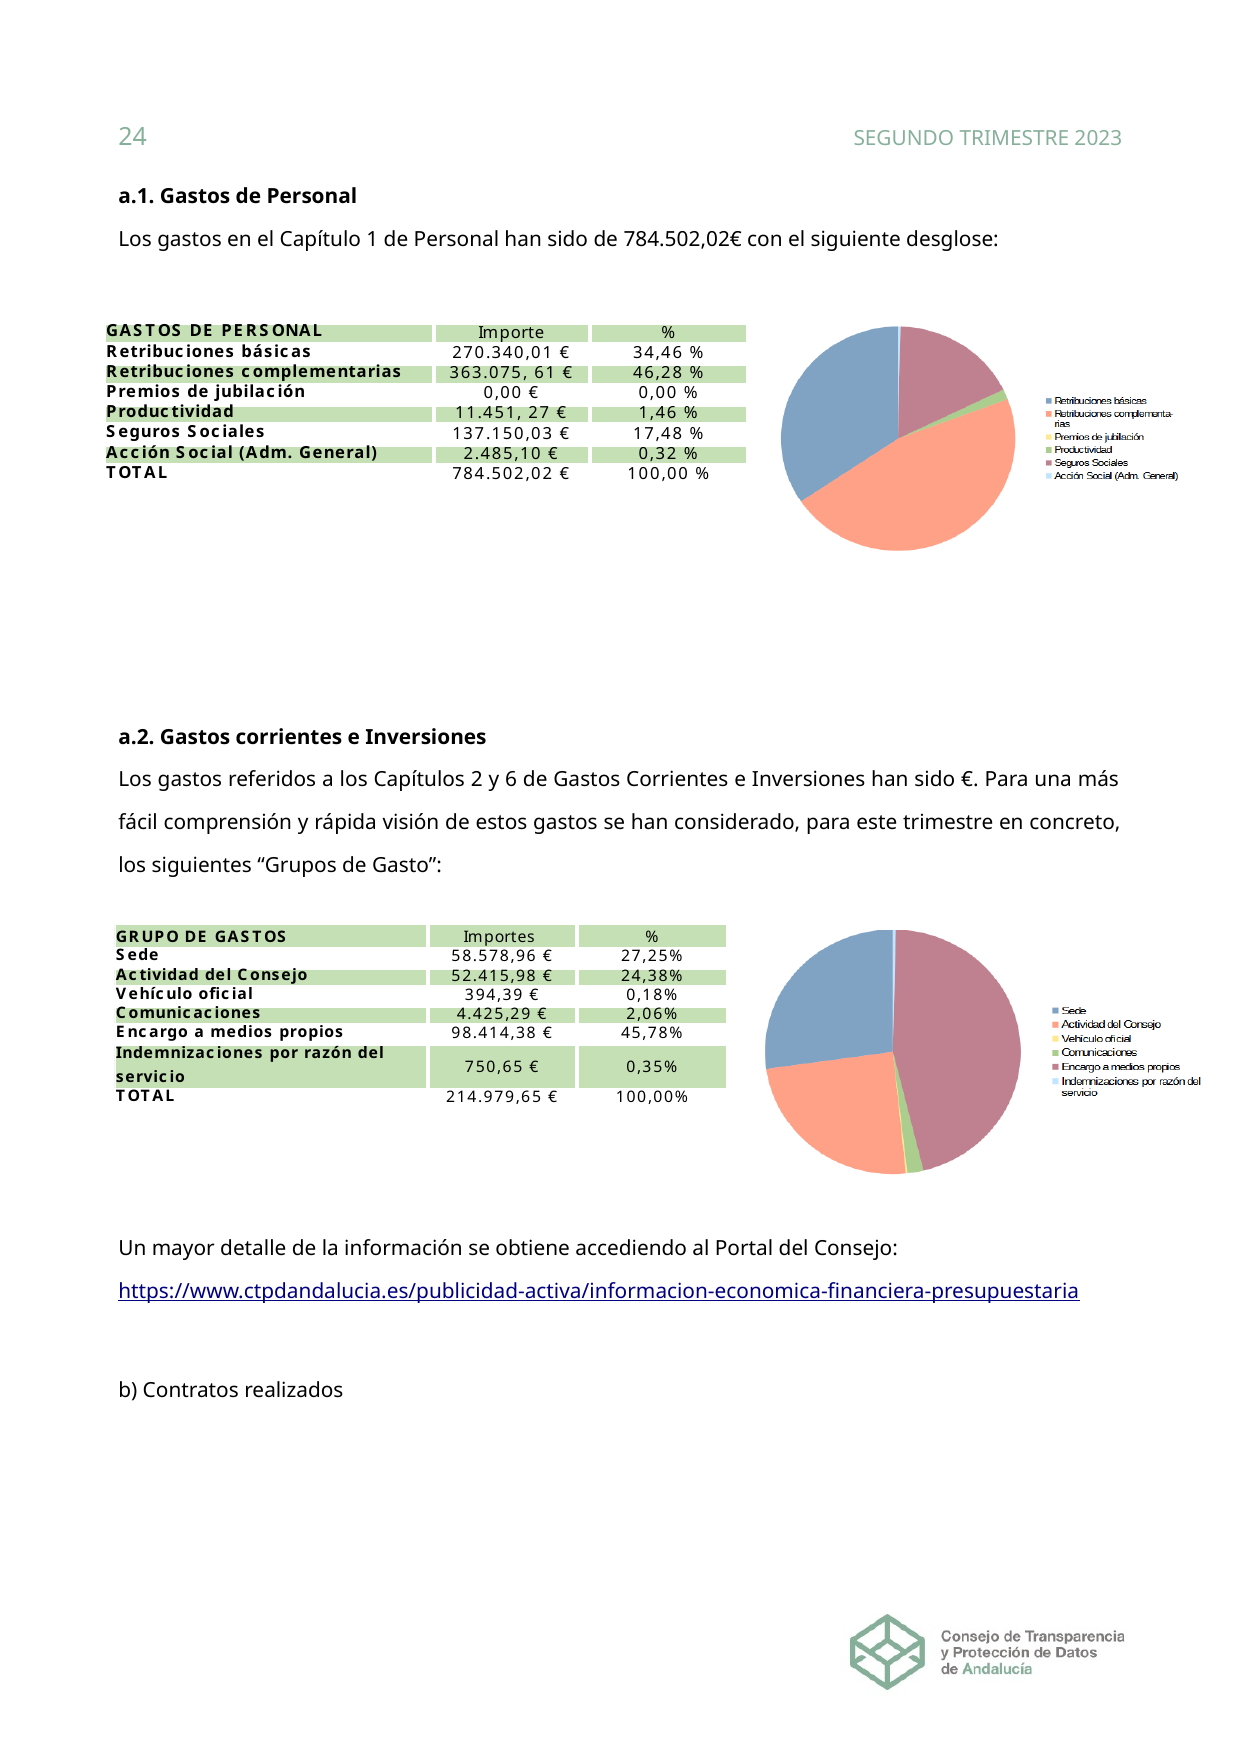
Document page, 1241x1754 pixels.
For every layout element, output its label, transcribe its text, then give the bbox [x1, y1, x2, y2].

text b) Contratos realizados [118, 1375, 1122, 1404]
picture [838, 1599, 1142, 1712]
text https://www.ctpdandalucia.es/publicidad-activa/informacion-economica-financiera-presupuestaria [118, 1276, 1122, 1304]
picture [753, 930, 1204, 1176]
text a.2. Gastos corrientes e Inversiones [118, 722, 1122, 750]
text Un mayor detalle de la información se obtiene accediendo al Portal del Consejo: [118, 1233, 1122, 1262]
text Los gastos referidos a los Capítulos 2 y 6 de Gastos Corrientes e Inversiones han sido €. Para una más fácil comprensión y rápida visión de estos gastos se han considerado, para este trimestre en concreto, los siguientes “Grupos de Gasto”: [118, 764, 1122, 878]
text Los gastos en el Capítulo 1 de Personal han sido de 784.502,02€ con el siguiente desglose: [118, 224, 1122, 253]
text a.1. Gastos de Personal [118, 182, 1122, 210]
picture [762, 322, 1184, 553]
